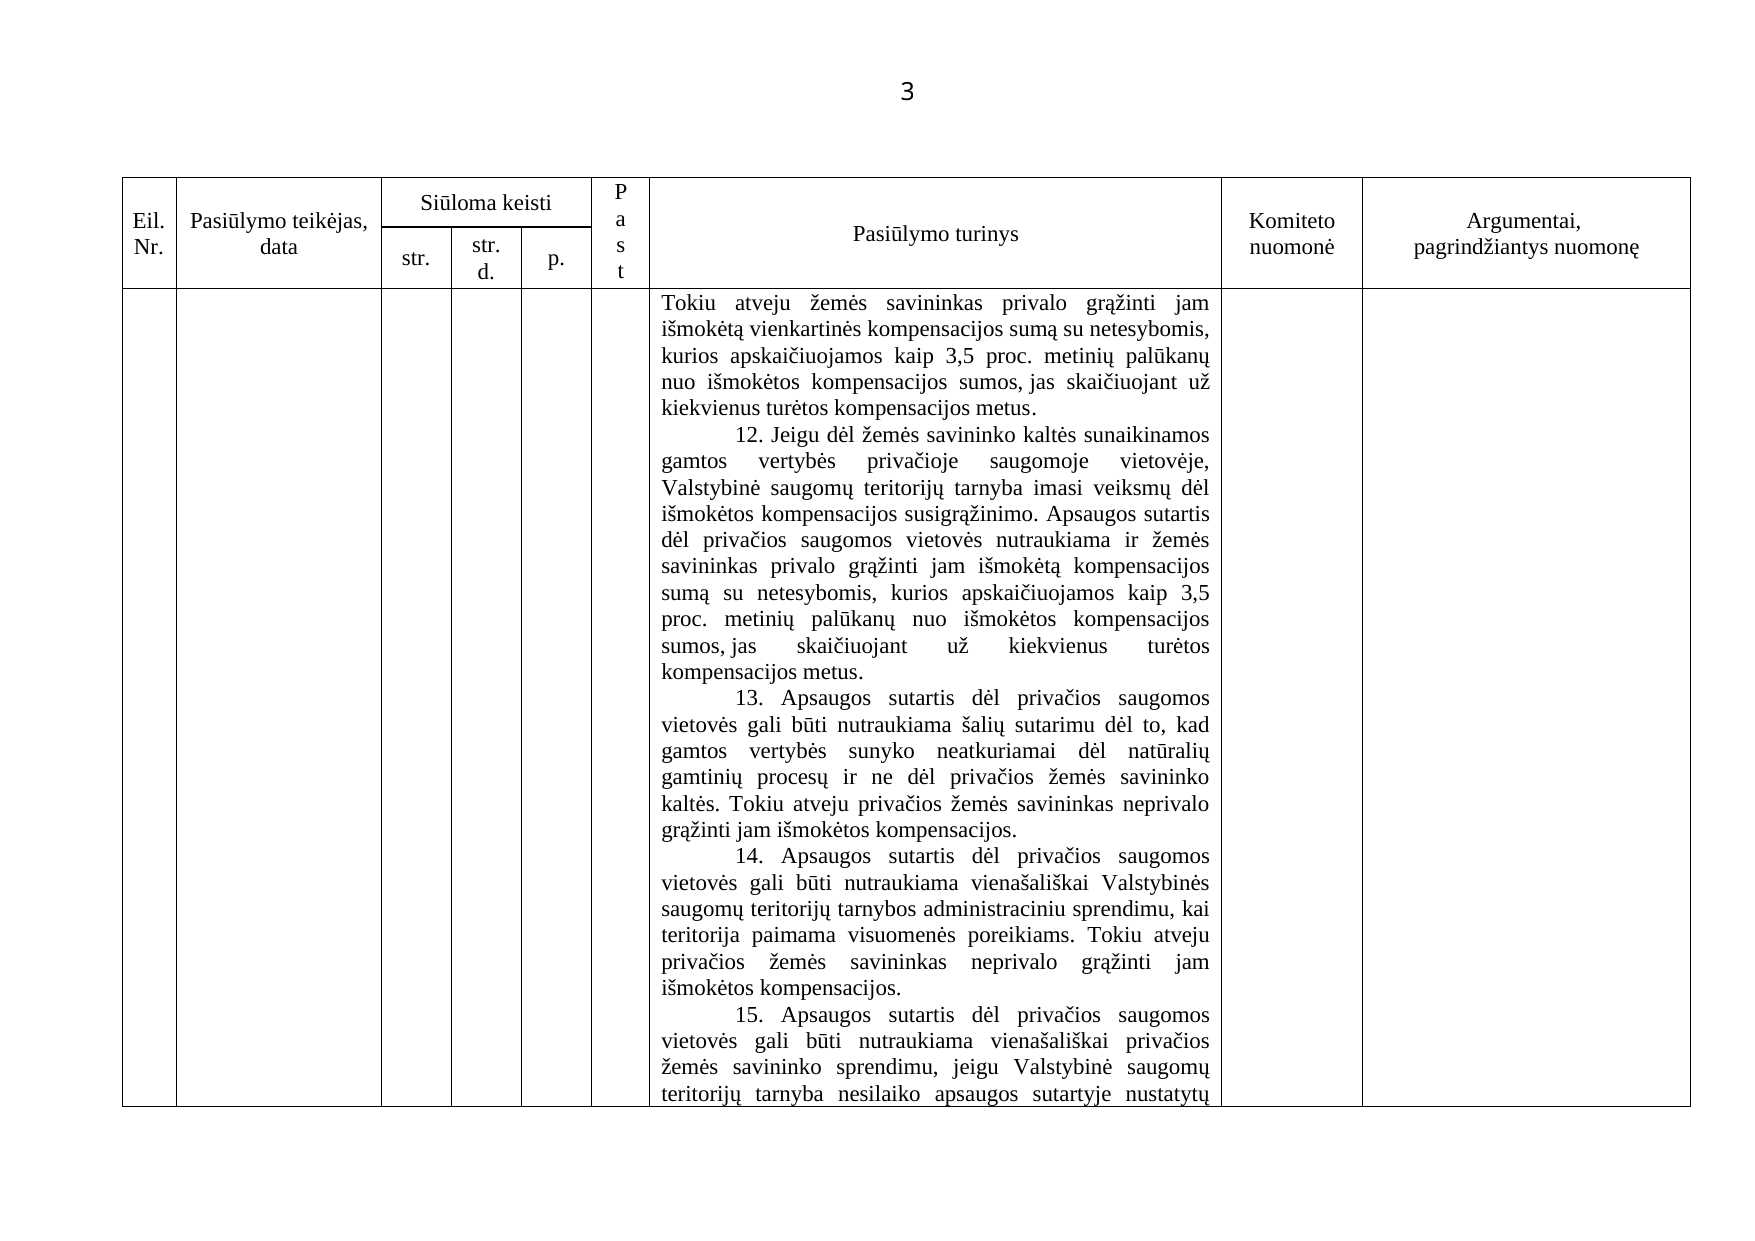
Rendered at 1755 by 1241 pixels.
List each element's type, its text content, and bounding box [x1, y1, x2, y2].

table_header Pasiūlymo teikėjas, data [177, 178, 381, 288]
table_header Argumentai, pagrindžiantys nuomonę [1363, 178, 1690, 288]
table_cell [1363, 289, 1690, 1106]
table_header Siūloma keisti [382, 178, 591, 226]
table_cell str. [382, 228, 451, 288]
table_cell [1222, 289, 1362, 1106]
table_cell [592, 289, 649, 1106]
table_cell [522, 289, 591, 1106]
table_cell [382, 289, 451, 1106]
table_cell [452, 289, 521, 1106]
table_header Pastabos [592, 178, 649, 288]
table_cell [177, 289, 381, 1106]
table_header Komiteto nuomonė [1222, 178, 1362, 288]
table_header Pasiūlymo turinys [650, 178, 1221, 288]
table_cell str. d. [452, 228, 521, 288]
table_cell p. [522, 228, 591, 288]
table_cell [123, 289, 176, 1106]
table_header Eil. Nr. [123, 178, 176, 288]
